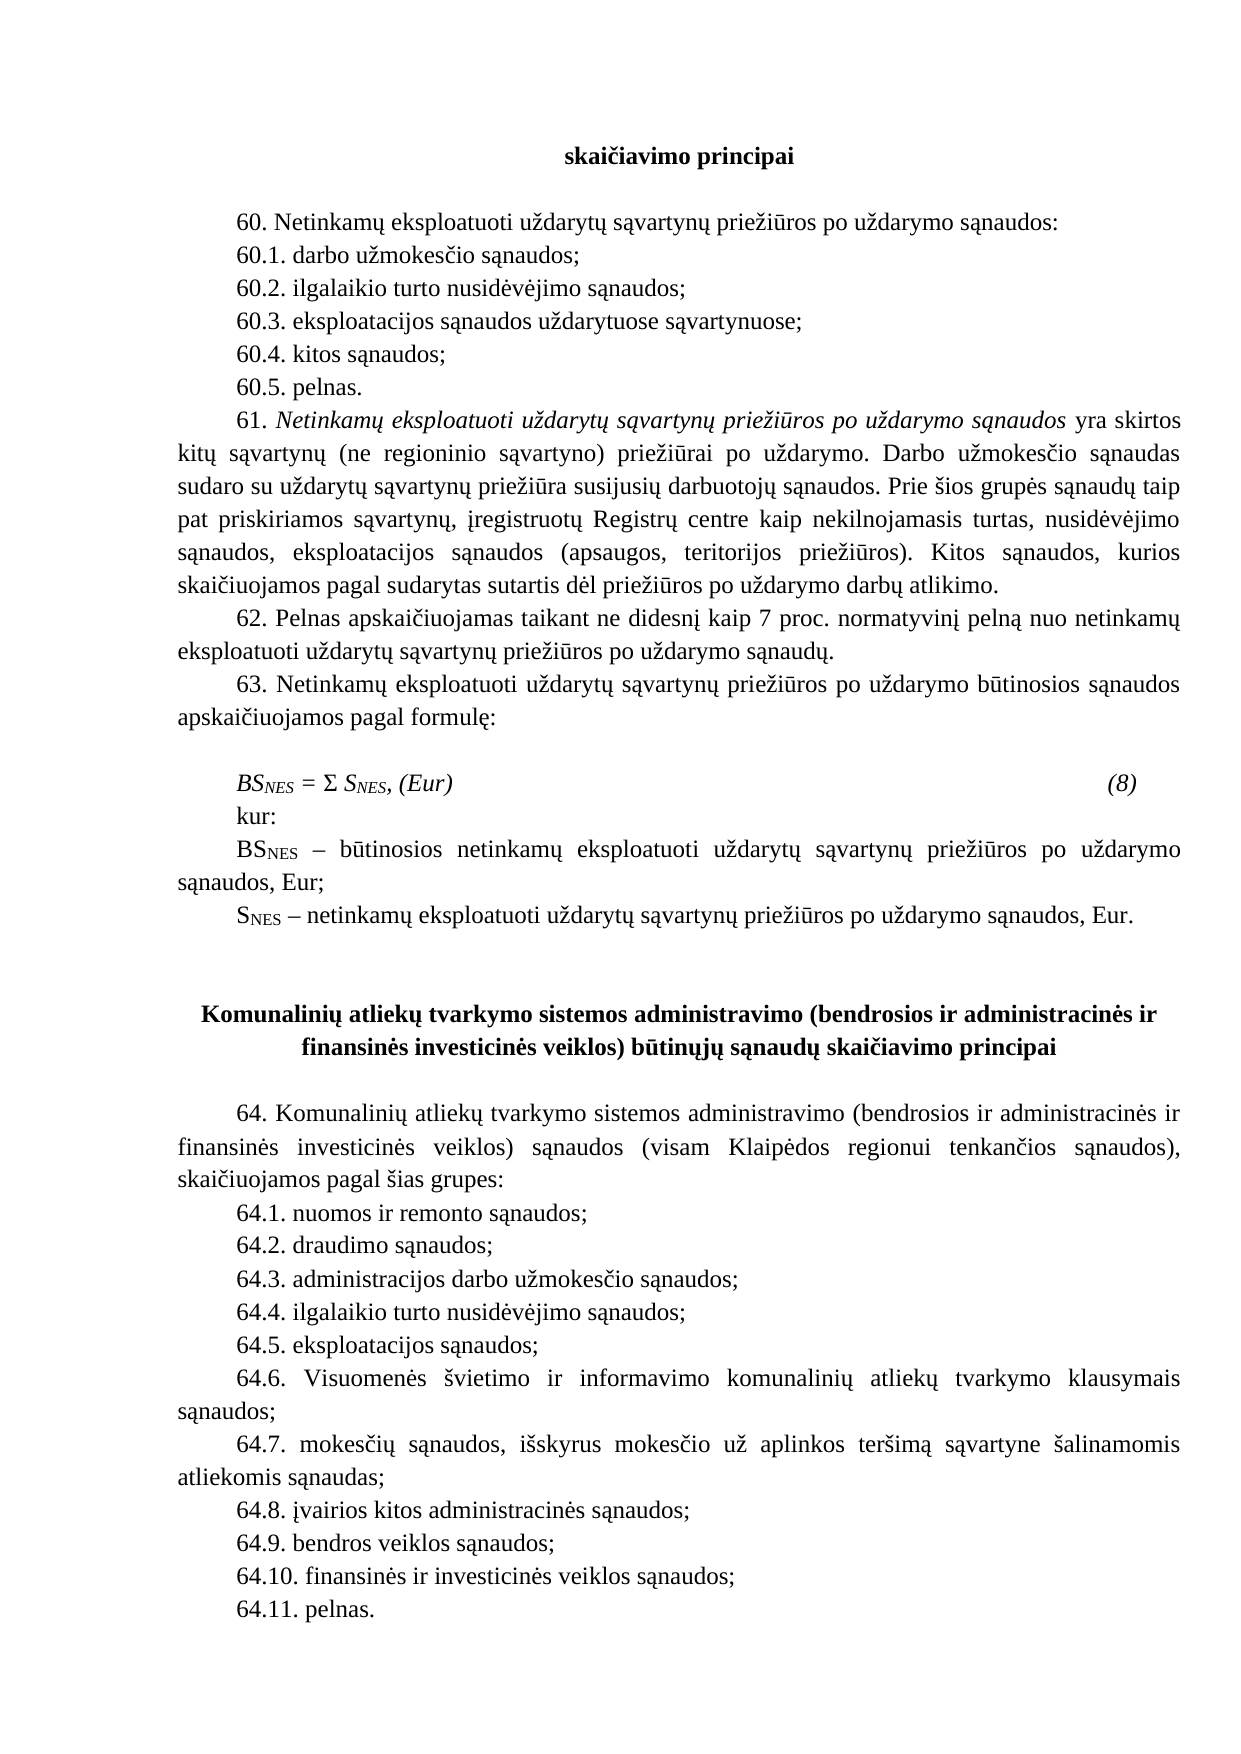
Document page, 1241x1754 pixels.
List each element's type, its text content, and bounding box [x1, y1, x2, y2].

text Komunalinių atliekų tvarkymo sistemos administravimo (bendrosios ir administracinės ir finansinės investicinės veiklos) būtinųjų sąnaudų skaičiavimo principai [177, 999, 1181, 1061]
text SNES – netinkamų eksploatuoti uždarytų sąvartynų priežiūros po uždarymo sąnaudos, Eur. [177, 900, 1181, 929]
text 64.6. Visuomenės švietimo ir informavimo komunalinių atliekų tvarkymo klausymais sąnaudos; [177, 1363, 1181, 1424]
text 64.2. draudimo sąnaudos; [177, 1231, 1181, 1259]
text 64.10. finansinės ir investicinės veiklos sąnaudos; [177, 1561, 1181, 1589]
text 60.5. pelnas. [177, 372, 1181, 401]
text 64.11. pelnas. [177, 1594, 1181, 1623]
text 64.8. įvairios kitos administracinės sąnaudos; [177, 1495, 1181, 1523]
text 64.7. mokesčių sąnaudos, išskyrus mokesčio už aplinkos teršimą sąvartyne šalinamomis atliekomis sąnaudas; [177, 1429, 1181, 1491]
text BSNES – būtinosios netinkamų eksploatuoti uždarytų sąvartynų priežiūros po uždarymo sąnaudos, Eur; [177, 834, 1181, 896]
text kur: [177, 801, 1181, 830]
text 63. Netinkamų eksploatuoti uždarytų sąvartynų priežiūros po uždarymo būtinosios sąnaudos apskaičiuojamos pagal formulę: [177, 669, 1181, 731]
text 60.4. kitos sąnaudos; [177, 339, 1181, 368]
text 60. Netinkamų eksploatuoti uždarytų sąvartynų priežiūros po uždarymo sąnaudos: [177, 207, 1181, 236]
text 64.4. ilgalaikio turto nusidėvėjimo sąnaudos; [177, 1297, 1181, 1325]
text 64. Komunalinių atliekų tvarkymo sistemos administravimo (bendrosios ir administracinės ir finansinės investicinės veiklos) sąnaudos (visam Klaipėdos regionui tenkančios sąnaudos), skaičiuojamos pagal šias grupes: [177, 1098, 1181, 1193]
text 60.1. darbo užmokesčio sąnaudos; [177, 240, 1181, 269]
text skaičiavimo principai [177, 141, 1181, 170]
text 62. Pelnas apskaičiuojamas taikant ne didesnį kaip 7 proc. normatyvinį pelną nuo netinkamų eksploatuoti uždarytų sąvartynų priežiūros po uždarymo sąnaudų. [177, 603, 1181, 665]
text 64.1. nuomos ir remonto sąnaudos; [177, 1198, 1181, 1226]
text BSNES = Σ SNES, (Eur) (8) [177, 768, 1181, 797]
text 64.3. administracijos darbo užmokesčio sąnaudos; [177, 1264, 1181, 1292]
text 60.3. eksploatacijos sąnaudos uždarytuose sąvartynuose; [177, 306, 1181, 335]
text 64.5. eksploatacijos sąnaudos; [177, 1330, 1181, 1358]
text 61. Netinkamų eksploatuoti uždarytų sąvartynų priežiūros po uždarymo sąnaudos yra skirtos kitų sąvartynų (ne regioninio sąvartyno) priežiūrai po uždarymo. Darbo užmokesčio sąnaudas sudaro su uždarytų sąvartynų priežiūra susijusių darbuotojų sąnaudos. Prie šios grupės sąnaudų taip pat priskiriamos sąvartynų, įregistruotų Registrų centre kaip nekilnojamasis turtas, nusidėvėjimo sąnaudos, eksploatacijos sąnaudos (apsaugos, teritorijos priežiūros). Kitos sąnaudos, kurios skaičiuojamos pagal sudarytas sutartis dėl priežiūros po uždarymo darbų atlikimo. [177, 405, 1181, 599]
text 64.9. bendros veiklos sąnaudos; [177, 1528, 1181, 1557]
text 60.2. ilgalaikio turto nusidėvėjimo sąnaudos; [177, 273, 1181, 302]
